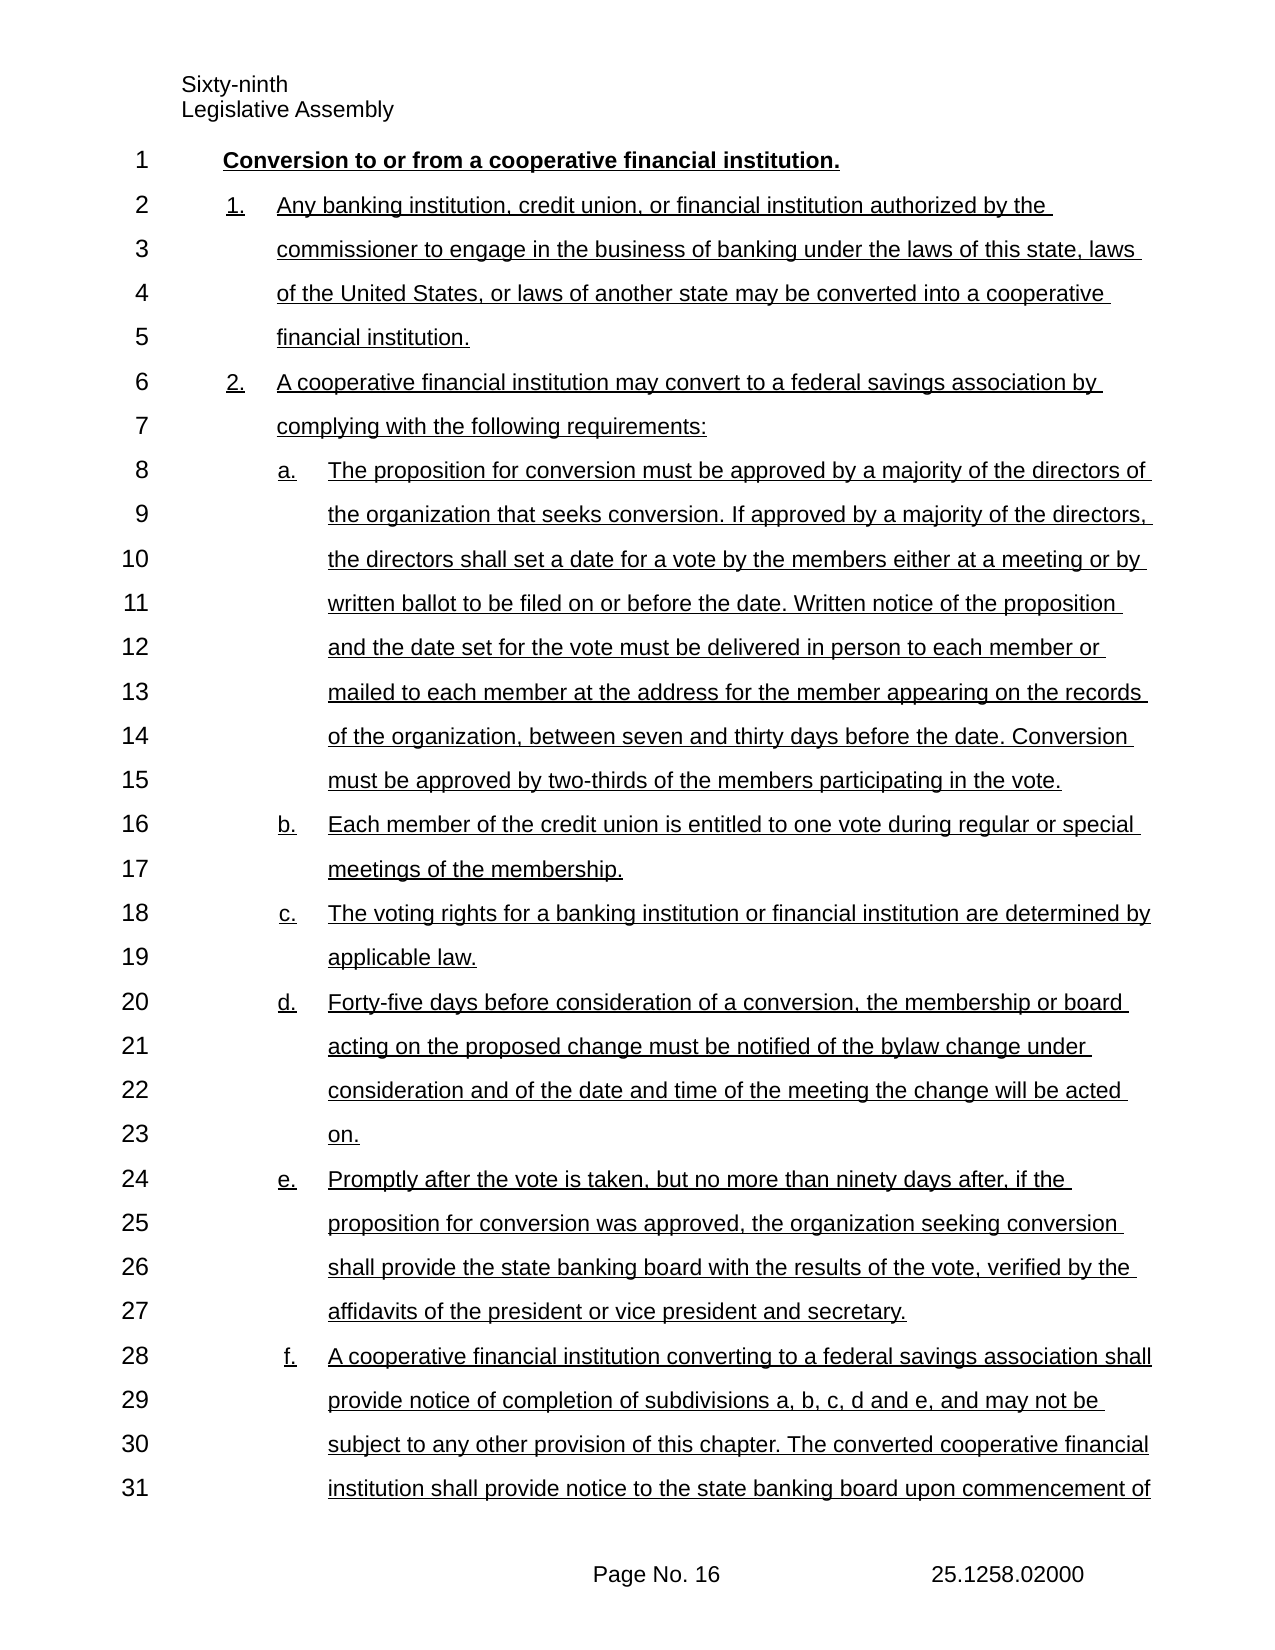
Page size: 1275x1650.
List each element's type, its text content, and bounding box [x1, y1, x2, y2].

subtitle Conversion to or from a cooperative financial institution. [181, 133, 1154, 178]
text a. The proposition for conversion must be approved by a majority of the directors of the organization that seeks conversion. If approved by a majority of the directors, the directors shall set a date for a vote by the members either at a meeting or by written ballot to be filed on or before the date. Written notice of the proposition and the date set for the vote must be delivered in person to each member or mailed to each member at the address for the member appearing on the records of the organization, between seven and thirty days before the date. Conversion must be approved by two‑thirds of the members participating in the vote. [181, 443, 1154, 797]
text f. A cooperative financial institution converting to a federal savings association shall provide notice of completion of subdivisions a, b, c, d and e, and may not be subject to any other provision of this chapter. The converted cooperative financial institution shall provide notice to the state banking board upon commencement of [181, 1329, 1154, 1506]
text 2. A cooperative financial institution may convert to a federal savings association by complying with the following requirements: [181, 355, 1154, 443]
text d. Forty‑five days before consideration of a conversion, the membership or board acting on the proposed change must be notified of the bylaw change under consideration and of the date and time of the meeting the change will be acted on. [181, 974, 1154, 1152]
text 1. Any banking institution, credit union, or financial institution authorized by the commissioner to engage in the business of banking under the laws of this state, laws of the United States, or laws of another state may be converted into a cooperative financial institution. [181, 178, 1154, 355]
text e. Promptly after the vote is taken, but no more than ninety days after, if the proposition for conversion was approved, the organization seeking conversion shall provide the state banking board with the results of the vote, verified by the affidavits of the president or vice president and secretary. [181, 1152, 1154, 1329]
text c. The voting rights for a banking institution or financial institution are determined by applicable law. [181, 886, 1154, 974]
text b. Each member of the credit union is entitled to one vote during regular or special meetings of the membership. [181, 797, 1154, 886]
